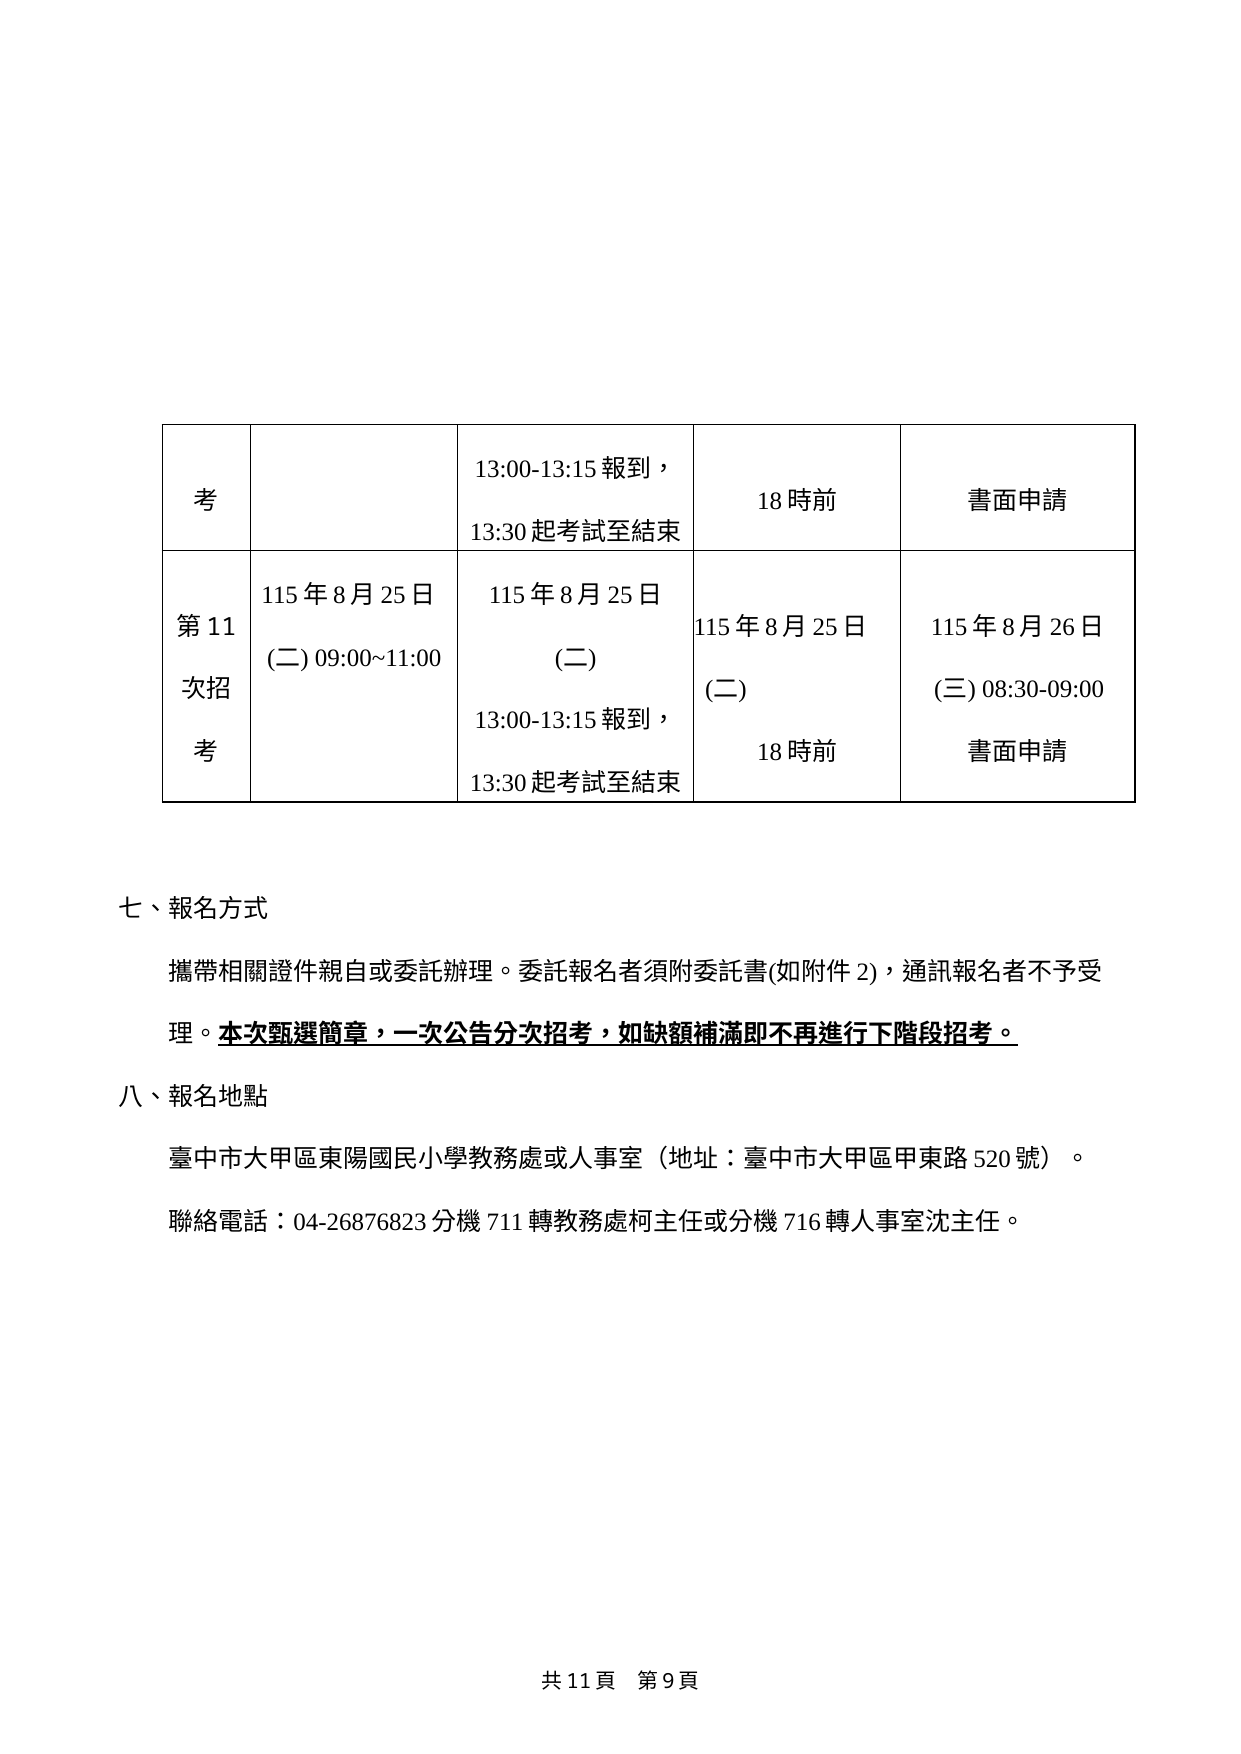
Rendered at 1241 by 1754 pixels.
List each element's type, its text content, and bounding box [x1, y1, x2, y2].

text 聯絡電話：04-26876823分機711轉教務處柯主任或分機716轉人事室沈主任。 [168, 1177, 1122, 1240]
table_cell 考 [163, 425, 250, 550]
table_cell 115年8月26日(三) 08:30-09:00 書面申請 [901, 551, 1134, 801]
table_cell 第11次招考 [163, 551, 250, 801]
text 七、報名方式 攜帶相關證件親自或委託辦理。委託報名者須附委託書(如附件2)，通訊報名者不予受理。本次甄選簡章，一次公告分次招考，如缺額補滿即不再進行下階段招考。 [118, 865, 1122, 1052]
table_cell [251, 425, 457, 550]
text 八、報名地點 臺中市大甲區東陽國民小學教務處或人事室（地址：臺中市大甲區甲東路520號）。 [118, 1052, 1122, 1177]
table_cell 18時前 [694, 425, 900, 550]
table_cell 13:00-13:15報到， 13:30起考試至結束 [458, 425, 693, 550]
table_cell 115年8月25日(二) 09:00~11:00 [251, 551, 457, 801]
table_cell 書面申請 [901, 425, 1134, 550]
table_cell 115年8月25日(二) 13:00-13:15報到， 13:30起考試至結束 [458, 551, 693, 801]
table_cell 115年8月25日(二) 18時前 [694, 551, 900, 801]
